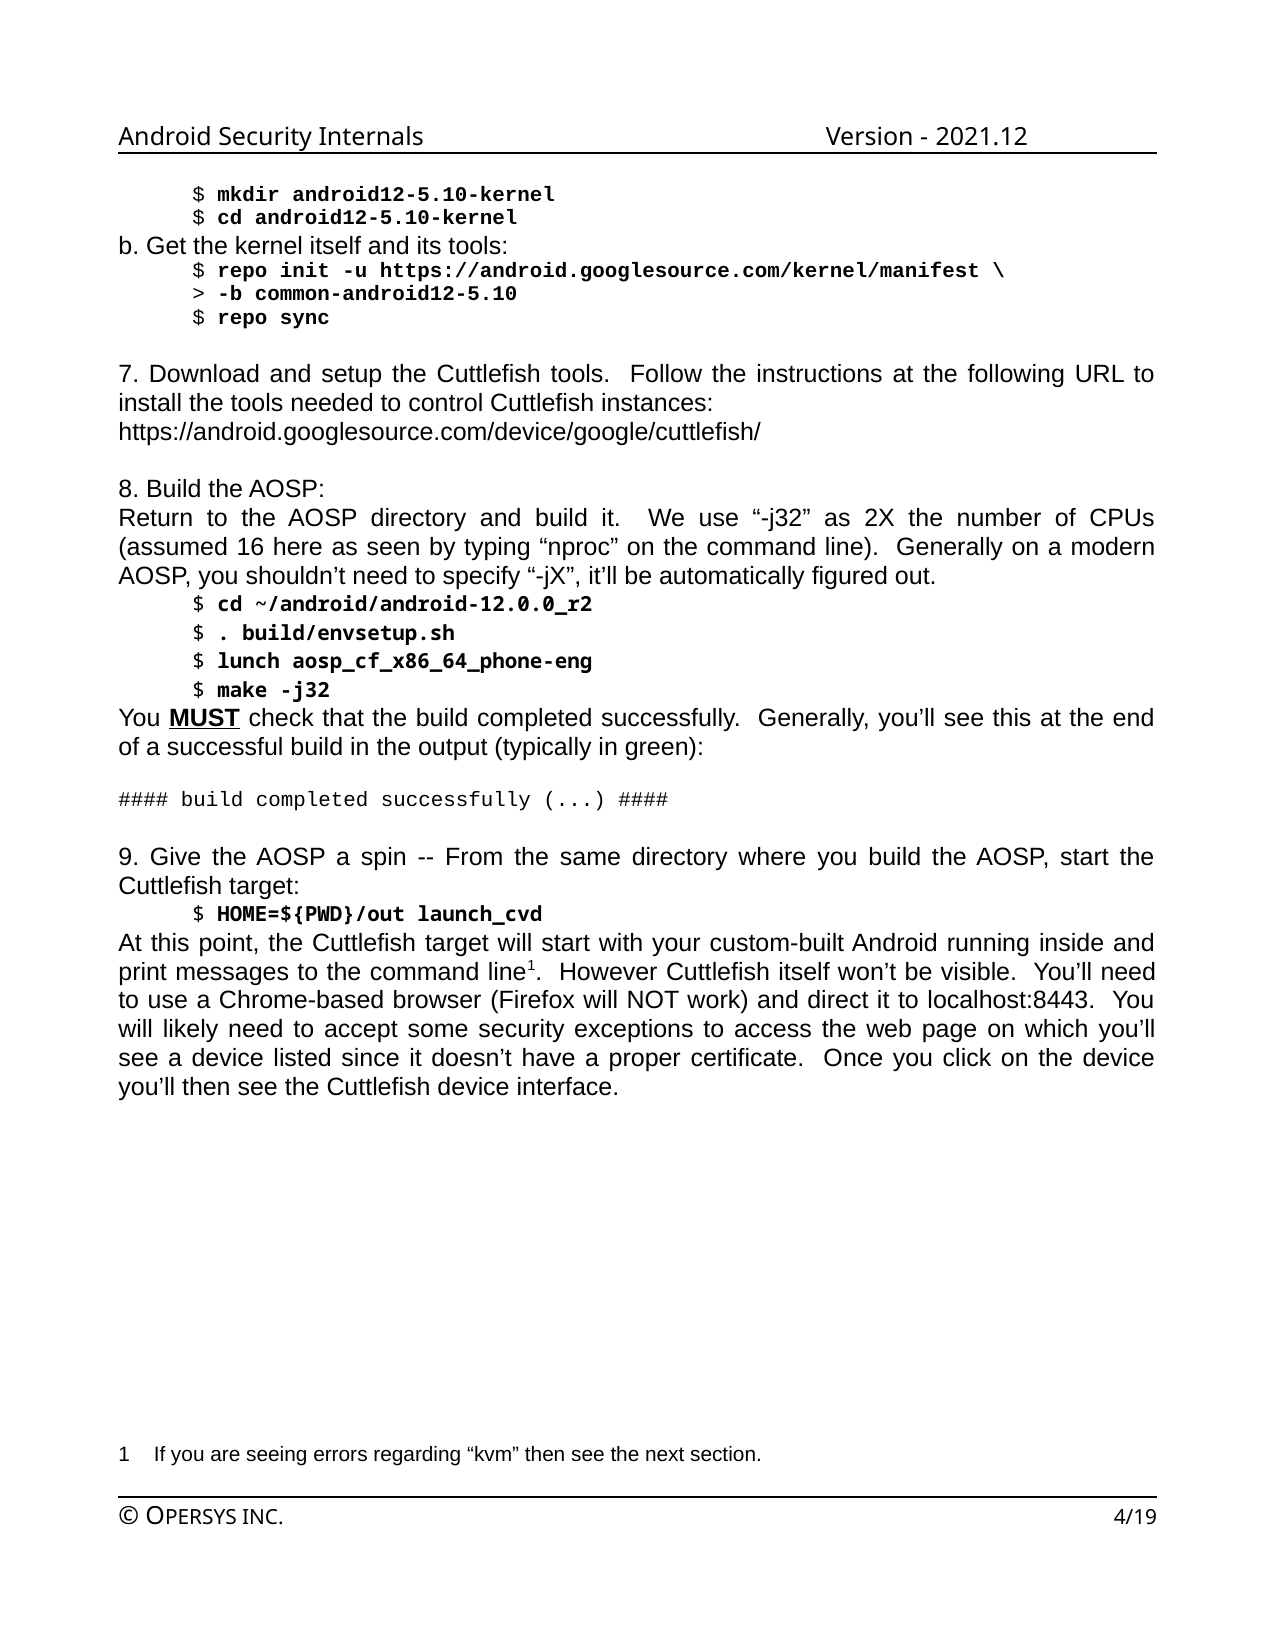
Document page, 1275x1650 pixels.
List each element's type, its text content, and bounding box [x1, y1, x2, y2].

text You MUST check that the build completed successfully. Generally, you’ll see this at the end of a successful build in the output (typically in green): [118, 703, 1157, 761]
text If you are seeing errors regarding “kvm” then see the next section. [118, 1442, 1157, 1466]
text 7. Download and setup the Cuttlefish tools. Follow the instructions at the following URL to install the tools needed to control Cuttlefish instances: [118, 359, 1157, 417]
text 9. Give the AOSP a spin -- From the same directory where you build the AOSP, start the Cuttlefish target: [118, 842, 1157, 899]
text #### build completed successfully (...) #### [118, 789, 1157, 813]
text At this point, the Cuttlefish target will start with your custom-built Android running inside and print messages to the command line. However Cuttlefish itself won’t be visible. You’ll need to use a Chrome-based browser (Firefox will NOT work) and direct it to localhost:8443. You will likely need to accept some security exceptions to access the web page on which you’ll see a device listed since it doesn’t have a proper certificate. Once you click on the device you’ll then see the Cuttlefish device interface. [118, 928, 1157, 1100]
text $ make -j32 [192, 675, 1157, 703]
text $ mkdir android12-5.10-kernel [192, 184, 1157, 207]
text 8. Build the AOSP: [118, 474, 1157, 503]
text > -b common-android12-5.10 [192, 283, 1157, 307]
text $ cd android12-5.10-kernel [192, 207, 1157, 231]
text $ HOME=${PWD}/out launch_cvd [192, 899, 1157, 928]
text $ repo sync [192, 307, 1157, 331]
text b. Get the kernel itself and its tools: [118, 231, 1157, 260]
text Return to the AOSP directory and build it. We use “-j32” as 2X the number of CPUs (assumed 16 here as seen by typing “nproc” on the command line). Generally on a modern AOSP, you shouldn’t need to specify “-jX”, it’ll be automatically figured out. [118, 503, 1157, 589]
text $ cd ~/android/android-12.0.0_r2 [192, 589, 1157, 618]
text $ . build/envsetup.sh [192, 618, 1157, 646]
text https://android.googlesource.com/device/google/cuttlefish/ [118, 417, 1157, 446]
text $ repo init -u https://android.googlesource.com/kernel/manifest \ [192, 260, 1157, 283]
text $ lunch aosp_cf_x86_64_phone-eng [192, 646, 1157, 675]
